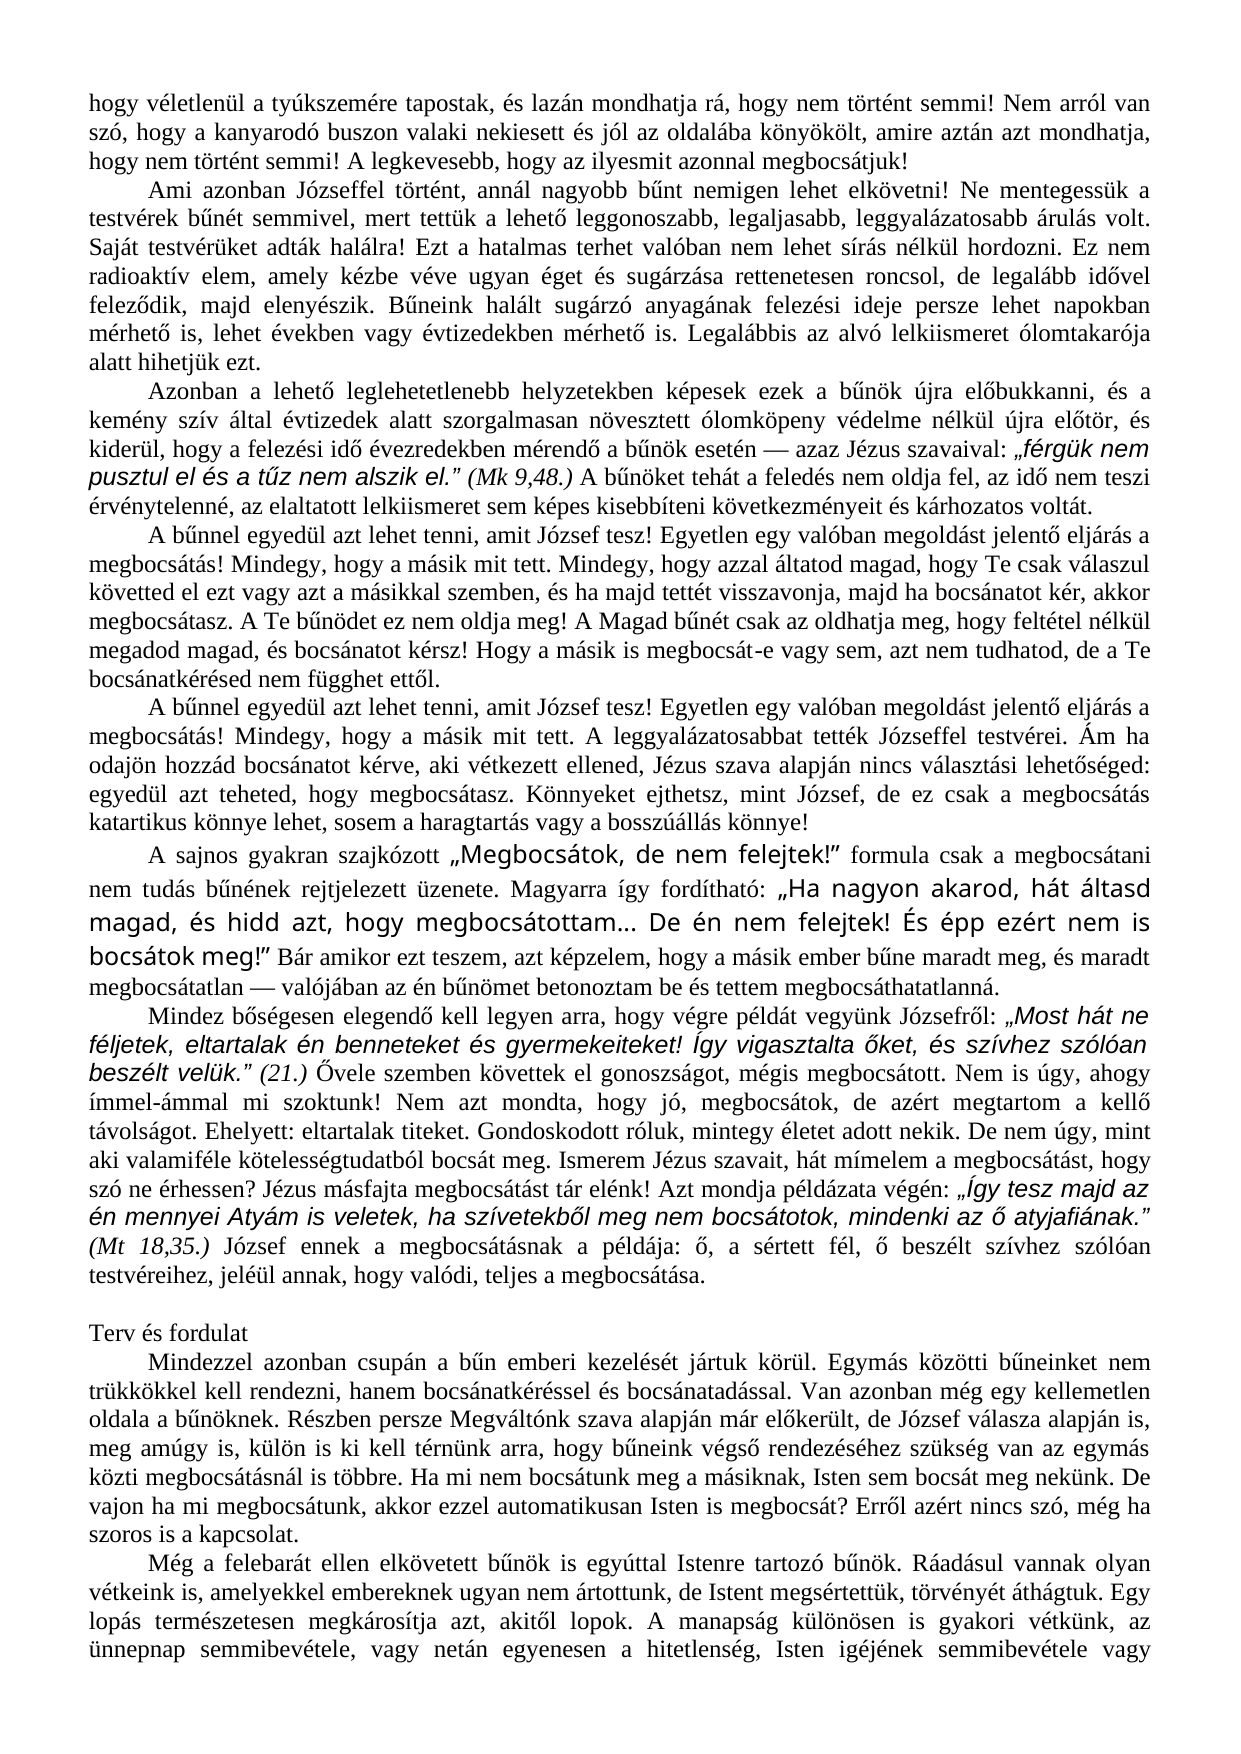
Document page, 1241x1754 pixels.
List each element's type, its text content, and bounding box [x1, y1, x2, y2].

text Terv és fordulat [88, 1318, 1152, 1347]
text Mindezzel azonban csupán a bűn emberi kezelését jártuk körül. Egymás közötti bűneinket nem trükkökkel kell rendezni, hanem bocsánatkéréssel és bocsánatadással. Van azonban még egy kellemetlen oldala a bűnöknek. Részben persze Megváltónk szava alapján már előkerült, de József válasza alapján is, meg amúgy is, külön is ki kell térnünk arra, hogy bűneink végső rendezéséhez szükség van az egymás közti megbocsátásnál is többre. Ha mi nem bocsátunk meg a másiknak, Isten sem bocsát meg nekünk. De vajon ha mi megbocsátunk, akkor ezzel automatikusan Isten is megbocsát? Erről azért nincs szó, még ha szoros is a kapcsolat. [88, 1347, 1152, 1548]
text Ami azonban Józseffel történt, annál nagyobb bűnt nemigen lehet elkövetni! Ne mentegessük a testvérek bűnét semmivel, mert tettük a lehető leggonoszabb, legaljasabb, leggyalázatosabb árulás volt. Saját testvérüket adták halálra! Ezt a hatalmas terhet valóban nem lehet sírás nélkül hordozni. Ez nem radioaktív elem, amely kézbe véve ugyan éget és sugárzása rettenetesen roncsol, de legalább idővel feleződik, majd elenyészik. Bűneink halált sugárzó anyagának felezési ideje persze lehet napokban mérhető is, lehet években vagy évtizedekben mérhető is. Legalábbis az alvó lelkiismeret ólomtakarója alatt hihetjük ezt. [88, 175, 1152, 376]
text Még a felebarát ellen elkövetett bűnök is egyúttal Istenre tartozó bűnök. Ráadásul vannak olyan vétkeink is, amelyekkel embereknek ugyan nem ártottunk, de Istent megsértettük, törvényét áthágtuk. Egy lopás természetesen megkárosítja azt, akitől lopok. A manapság különösen is gyakori vétkünk, az ünnepnap semmibevétele, vagy netán egyenesen a hitetlenség, Isten igéjének semmibevétele vagy [88, 1548, 1152, 1663]
text Azonban a lehető leglehetetlenebb helyzetekben képesek ezek a bűnök újra előbukkanni, és a kemény szív által évtizedek alatt szorgalmasan növesztett ólomköpeny védelme nélkül újra előtör, és kiderül, hogy a felezési idő évezredekben mérendő a bűnök esetén — azaz Jézus szavaival: „férgük nem pusztul el és a tűz nem alszik el.” (Mk 9,48.) A bűnöket tehát a feledés nem oldja fel, az idő nem teszi érvénytelenné, az elaltatott lelkiismeret sem képes kisebbíteni következményeit és kárhozatos voltát. [88, 376, 1152, 520]
text A bűnnel egyedül azt lehet tenni, amit József tesz! Egyetlen egy valóban megoldást jelentő eljárás a megbocsátás! Mindegy, hogy a másik mit tett. A leggyalázatosabbat tették Józseffel testvérei. Ám ha odajön hozzád bocsánatot kérve, aki vétkezett ellened, Jézus szava alapján nincs választási lehetőséged: egyedül azt teheted, hogy megbocsátasz. Könnyeket ejthetsz, mint József, de ez csak a megbocsátás katartikus könnye lehet, sosem a haragtartás vagy a bosszúállás könnye! [88, 692, 1152, 836]
text A bűnnel egyedül azt lehet tenni, amit József tesz! Egyetlen egy valóban megoldást jelentő eljárás a megbocsátás! Mindegy, hogy a másik mit tett. Mindegy, hogy azzal áltatod magad, hogy Te csak válaszul követted el ezt vagy azt a másikkal szemben, és ha majd tettét visszavonja, majd ha bocsánatot kér, akkor megbocsátasz. A Te bűnödet ez nem oldja meg! A Magad bűnét csak az oldhatja meg, hogy feltétel nélkül megadod magad, és bocsánatot kérsz! Hogy a másik is megbocsát‑e vagy sem, azt nem tudhatod, de a Te bocsánatkérésed nem függhet ettől. [88, 520, 1152, 692]
text A sajnos gyakran szajkózott „Megbocsátok, de nem felejtek!” formula csak a megbocsátani nem tudás bűnének rejtjelezett üzenete. Magyarra így fordítható: „Ha nagyon akarod, hát áltasd magad, és hidd azt, hogy megbocsátottam... De én nem felejtek! És épp ezért nem is bocsátok meg!” Bár amikor ezt teszem, azt képzelem, hogy a másik ember bűne maradt meg, és maradt megbocsátatlan — valójában az én bűnömet betonoztam be és tettem megbocsáthatatlanná. [88, 836, 1152, 1001]
text hogy véletlenül a tyúkszemére tapostak, és lazán mondhatja rá, hogy nem történt semmi! Nem arról van szó, hogy a kanyarodó buszon valaki nekiesett és jól az oldalába könyökölt, amire aztán azt mondhatja, hogy nem történt semmi! A legkevesebb, hogy az ilyesmit azonnal megbocsátjuk! [88, 88, 1152, 175]
text Mindez bőségesen elegendő kell legyen arra, hogy végre példát vegyünk Józsefről: „Most hát ne féljetek, eltartalak én benneteket és gyermekeiteket! Így vigasztalta őket, és szívhez szólóan beszélt velük.” (21.) Ővele szemben követtek el gonoszságot, mégis megbocsátott. Nem is úgy, ahogy ímmel-ámmal mi szoktunk! Nem azt mondta, hogy jó, megbocsátok, de azért megtartom a kellő távolságot. Ehelyett: eltartalak titeket. Gondoskodott róluk, mintegy életet adott nekik. De nem úgy, mint aki valamiféle kötelességtudatból bocsát meg. Ismerem Jézus szavait, hát mímelem a megbocsátást, hogy szó ne érhessen? Jézus másfajta megbocsátást tár elénk! Azt mondja példázata végén: „Így tesz majd az én mennyei Atyám is veletek, ha szívetekből meg nem bocsátotok, mindenki az ő atyjafiának.” (Mt 18,35.) József ennek a megbocsátásnak a példája: ő, a sértett fél, ő beszélt szívhez szólóan testvéreihez, jeléül annak, hogy valódi, teljes a megbocsátása. [88, 1001, 1152, 1289]
